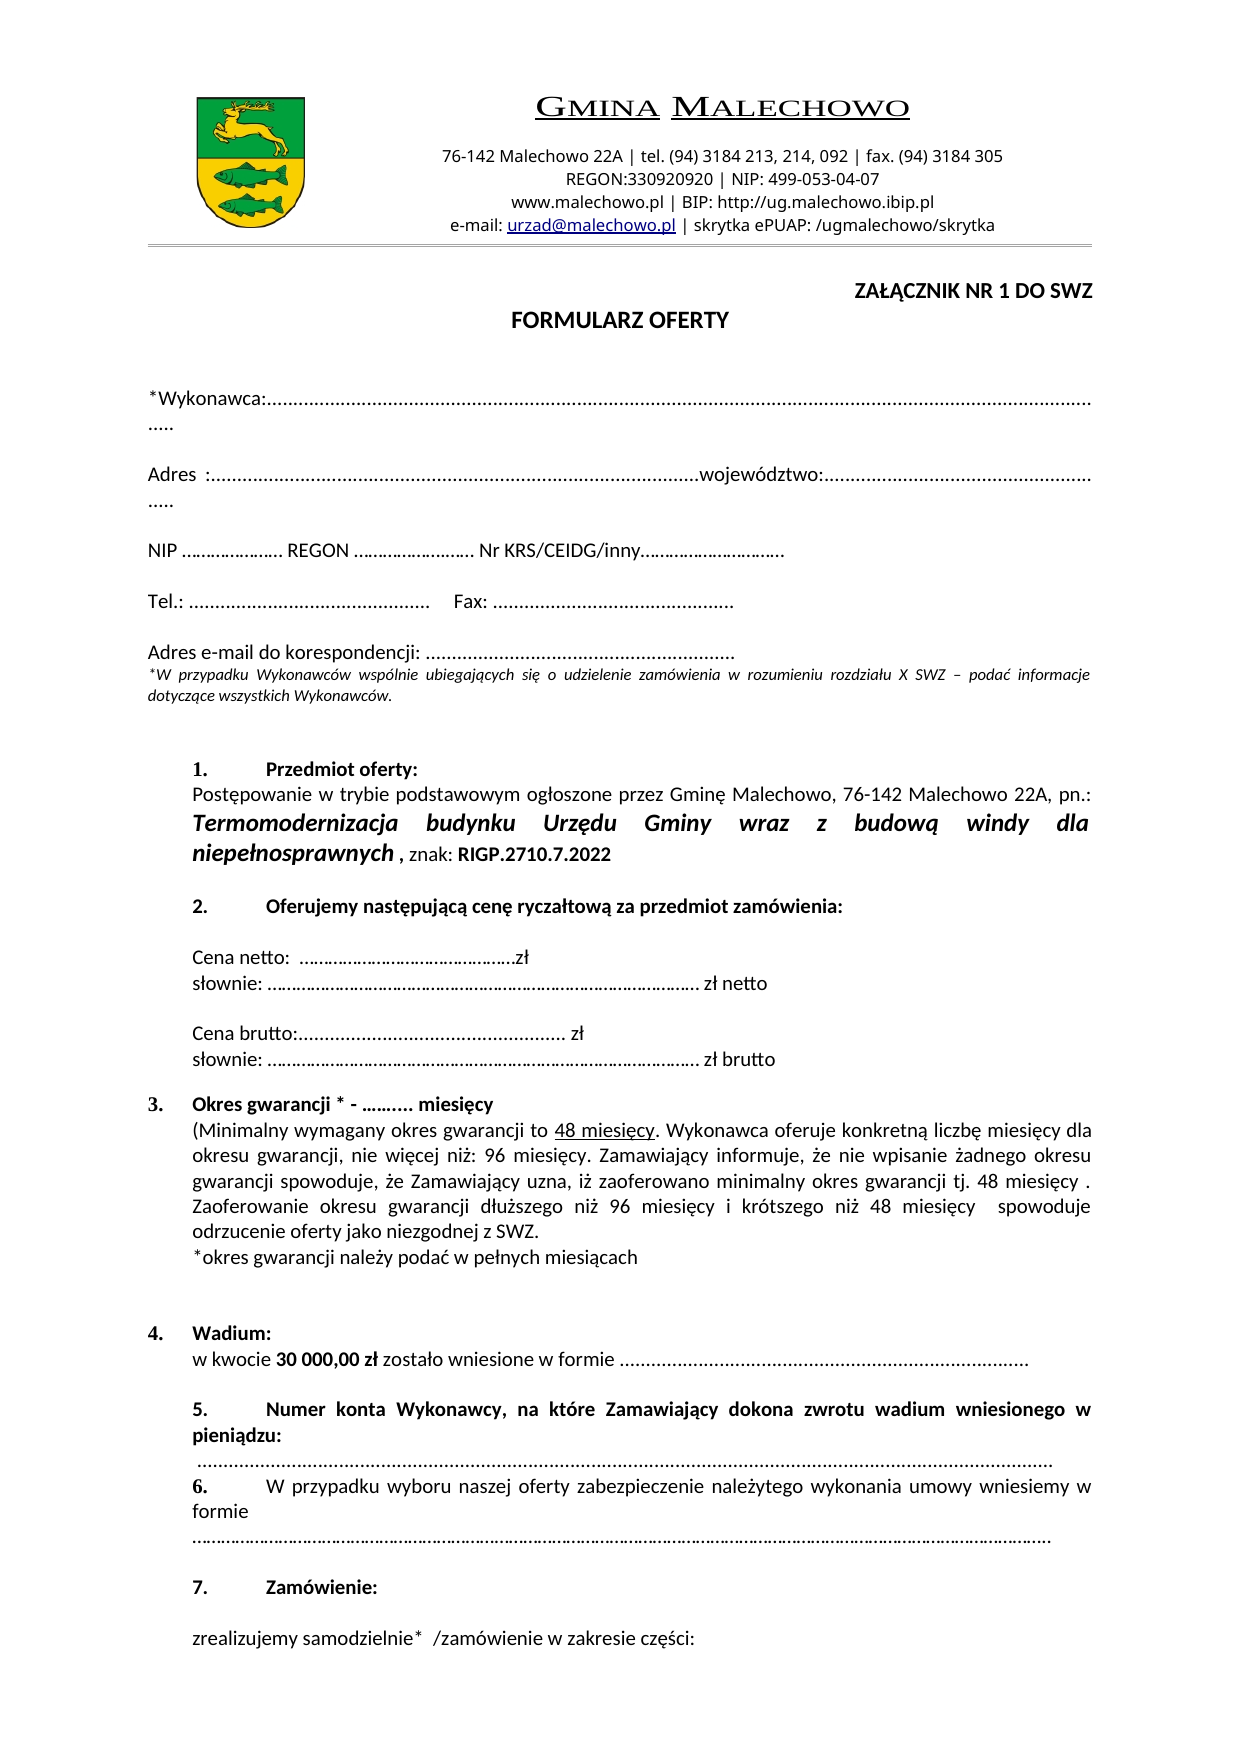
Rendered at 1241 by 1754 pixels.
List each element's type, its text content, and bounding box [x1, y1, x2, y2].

text Cena netto: ………………………………………zł [192, 944, 1093, 970]
text Postępowanie w trybie podstawowym ogłoszone przez Gminę Malechowo, 76-142 Malechowo 22A, pn.: Termomodernizacja budynku Urzędu Gminy wraz z budową windy dla niepełnosprawnych , znak: RIGP.2710.7.2022 [192, 782, 1093, 868]
text słownie: ……………………………………………………………………………… zł brutto [192, 1046, 1093, 1071]
text *W przypadku Wykonawców wspólnie ubiegających się o udzielenie zamówienia w rozumieniu rozdziału X SWZ – podać informacje dotyczące wszystkich Wykonawców. [148, 665, 1093, 705]
text *Wykonawca:.................................................................................................................................................................. [148, 385, 1093, 436]
text Adres :.............................................................................................województwo:........................................................ [148, 461, 1093, 512]
text zrealizujemy samodzielnie* /zamówienie w zakresie części: [192, 1625, 1093, 1651]
text Adres e-mail do korespondencji: ........................................................... [148, 639, 1093, 665]
text ................................................................................................................................................................... [192, 1447, 1093, 1473]
list Przedmiot oferty: [192, 756, 1093, 782]
text Tel.: .............................................. Fax: .............................................. [148, 588, 1093, 614]
text ZAŁĄCZNIK NR 1 DO SWZ [148, 276, 1093, 304]
text FORMULARZ OFERTY [148, 304, 1093, 334]
text w kwocie 30 000,00 zł zostało wniesione w formie .............................................................................. [192, 1346, 1093, 1371]
text słownie: ……………………………………………………………………………… zł netto [192, 970, 1093, 995]
list Zamówienie: [192, 1574, 1093, 1600]
list Wadium: [148, 1320, 1093, 1346]
list Oferujemy następującą cenę ryczałtową za przedmiot zamówienia: [192, 893, 1093, 919]
text NIP ………………… REGON ……………….…… Nr KRS/CEIDG/inny………………………… [148, 538, 1093, 563]
list Numer konta Wykonawcy, na które Zamawiający dokona zwrotu wadium wniesionego w pieniądzu: [192, 1397, 1093, 1447]
list Okres gwarancji * - …….... miesięcy [148, 1092, 1093, 1117]
text (Minimalny wymagany okres gwarancji to 48 miesięcy. Wykonawca oferuje konkretną liczbę miesięcy dla okresu gwarancji, nie więcej niż: 96 miesięcy. Zamawiający informuje, że nie wpisanie żadnego okresu gwarancji spowoduje, że Zamawiający uzna, iż zaoferowano minimalny okres gwarancji tj. 48 miesięcy . Zaoferowanie okresu gwarancji dłuższego niż 96 miesięcy i krótszego niż 48 miesięcy spowoduje odrzucenie oferty jako niezgodnej z SWZ. [192, 1117, 1093, 1244]
list W przypadku wyboru naszej oferty zabezpieczenie należytego wykonania umowy wniesiemy w formie …………………………………………………………………………………………………………………………………………………………….. [192, 1473, 1093, 1549]
text Cena brutto:................................................... zł [192, 1021, 1093, 1046]
text *okres gwarancji należy podać w pełnych miesiącach [192, 1244, 1093, 1269]
